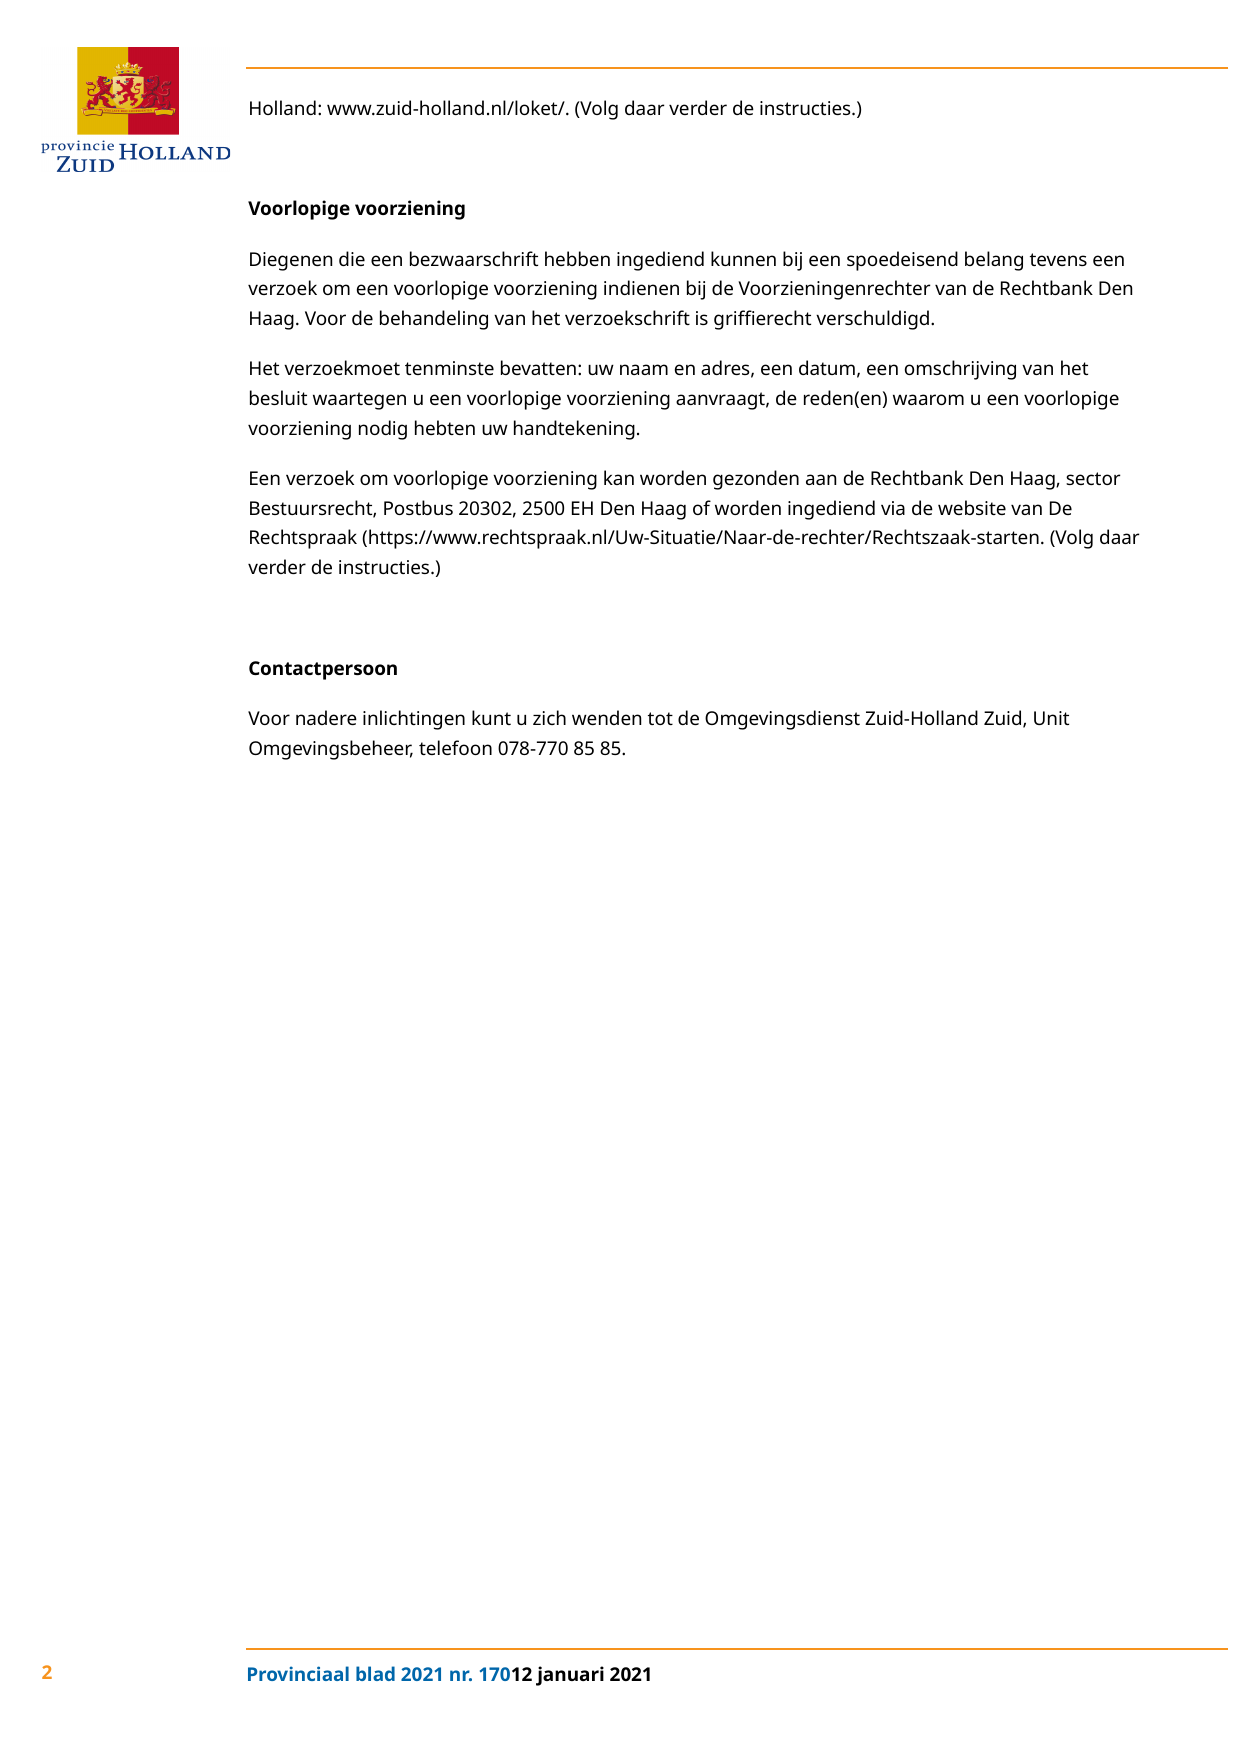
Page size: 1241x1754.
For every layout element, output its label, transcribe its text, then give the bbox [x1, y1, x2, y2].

text Contactpersoon [248, 655, 1152, 681]
text Voor nadere inlichtingen kunt u zich wenden tot de Omgevingsdienst Zuid-Holland Zuid, Unit Omgevingsbeheer, telefoon 078-770 85 85. [248, 705, 1152, 761]
text Diegenen die een bezwaarschrift hebben ingediend kunnen bij een spoedeisend belang tevens een verzoek om een voorlopige voorziening indienen bij de Voorzieningenrechter van de Rechtbank Den Haag. Voor de behandeling van het verzoekschrift is griffierecht verschuldigd. [248, 246, 1152, 331]
text Holland: www.zuid-holland.nl/loket/. (Volg daar verder de instructies.) [248, 95, 1152, 121]
text Een verzoek om voorlopige voorziening kan worden gezonden aan de Rechtbank Den Haag, sector Bestuursrecht, Postbus 20302, 2500 EH Den Haag of worden ingediend via de website van De Rechtspraak (https://www.rechtspraak.nl/Uw-Situatie/Naar-de-rechter/Rechtszaak-starten. (Volg daar verder de instructies.) [248, 465, 1152, 580]
text Voorlopige voorziening [248, 196, 1152, 221]
picture [41, 47, 231, 172]
text Het verzoekmoet tenminste bevatten: uw naam en adres, een datum, een omschrijving van het besluit waartegen u een voorlopige voorziening aanvraagt, de reden(en) waarom u een voorlopige voorziening nodig hebten uw handtekening. [248, 356, 1152, 441]
